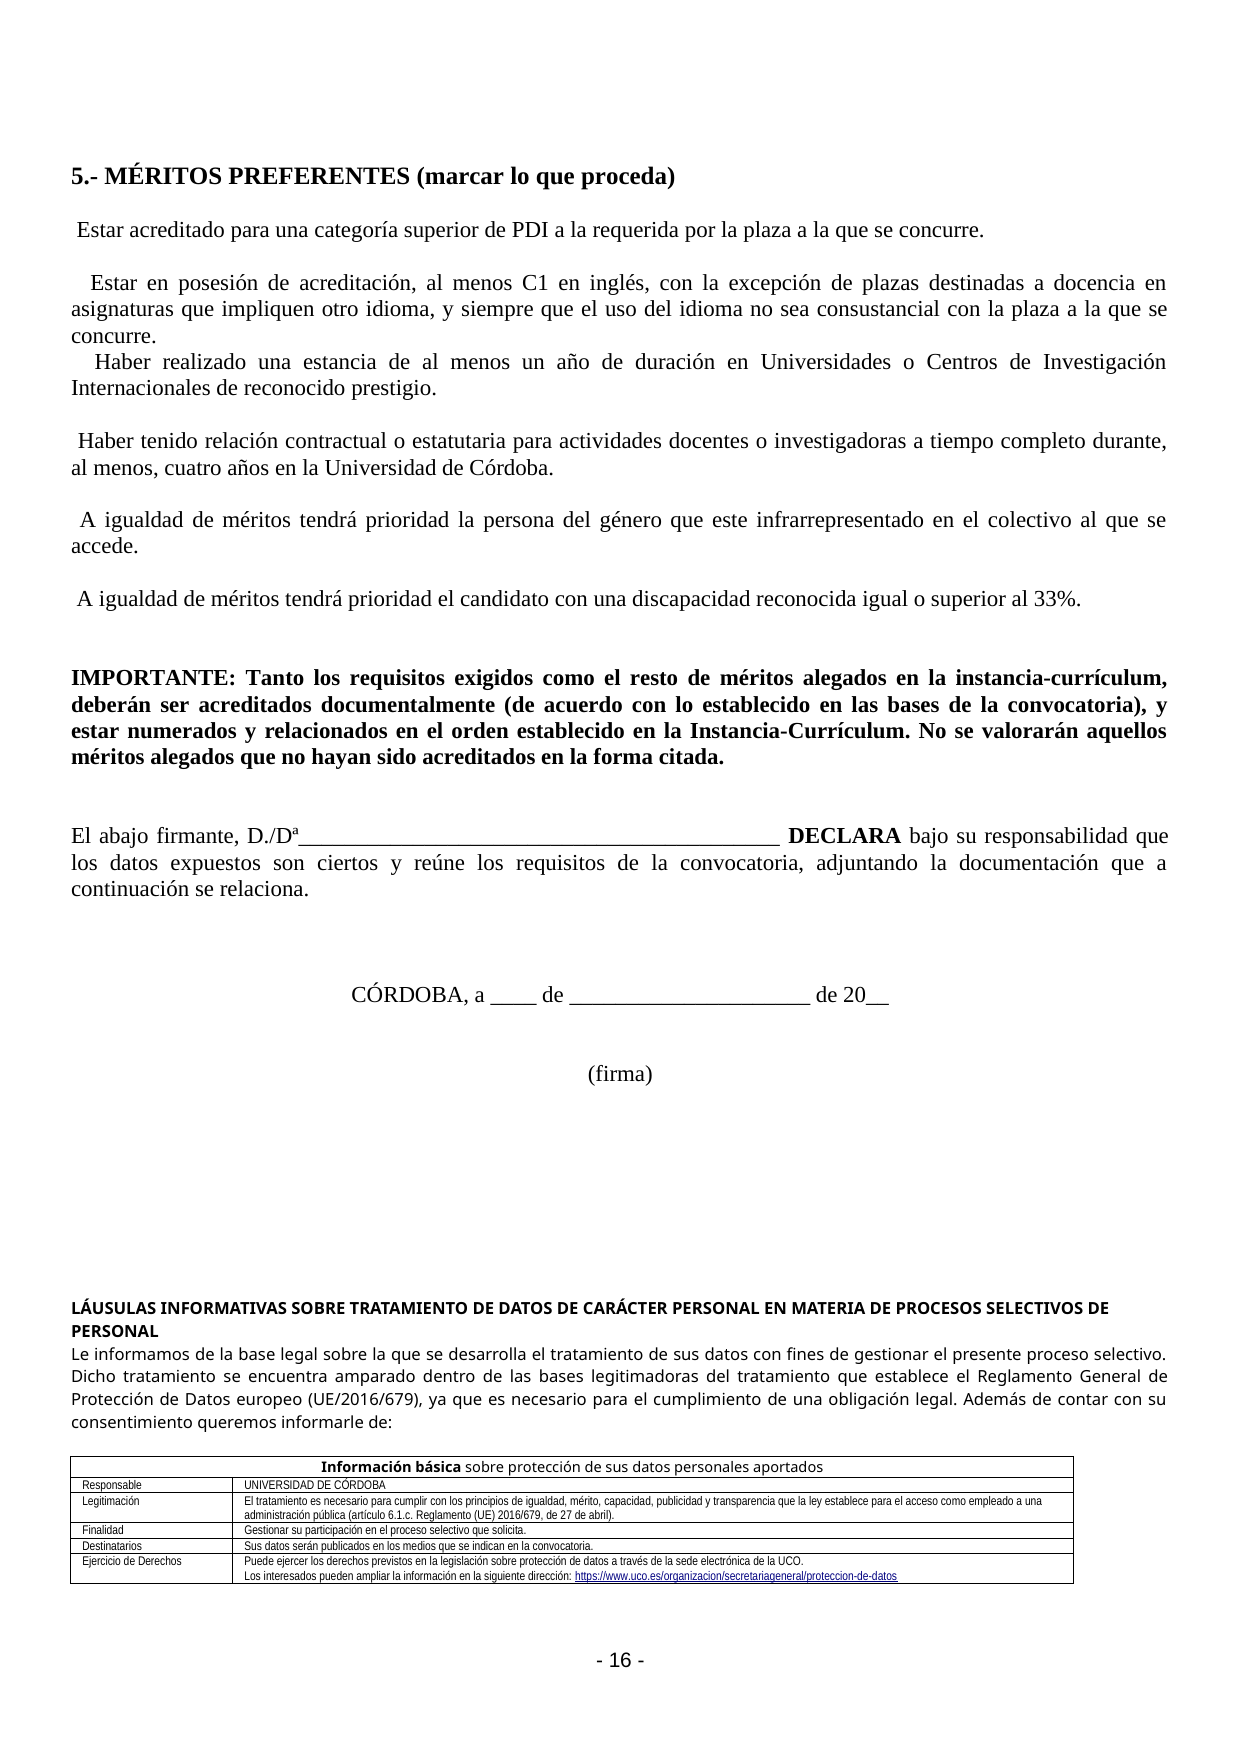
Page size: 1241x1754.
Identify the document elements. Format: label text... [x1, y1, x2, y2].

table_cell Responsable [71, 1478, 232, 1492]
table_cell Legitimación [71, 1493, 232, 1522]
table_cell Ejercicio de Derechos [71, 1554, 232, 1583]
table_cell Sus datos serán publicados en los medios que se indican en la convocatoria. [233, 1539, 1073, 1553]
table_cell Destinatarios [71, 1539, 232, 1553]
text Estar en posesión de acreditación, al menos C1 en inglés, con la excepción de plazas destinadas a docencia en asignaturas que impliquen otro idioma, y siempre que el uso del idioma no sea consustancial con la plaza a la que se concurre. [71, 269, 1169, 348]
text Haber realizado una estancia de al menos un año de duración en Universidades o Centros de Investigación Internacionales de reconocido prestigio. [71, 348, 1169, 401]
text Estar acreditado para una categoría superior de PDI a la requerida por la plaza a la que se concurre. [71, 216, 1169, 243]
table_cell UNIVERSIDAD DE CÓRDOBA [233, 1478, 1073, 1492]
text A igualdad de méritos tendrá prioridad la persona del género que este infrarrepresentado en el colectivo al que se accede. [71, 506, 1169, 559]
text 5.- MÉRITOS PREFERENTES (marcar lo que proceda) [71, 161, 1169, 190]
text LÁUSULAS INFORMATIVAS SOBRE TRATAMIENTO DE DATOS DE CARÁCTER PERSONAL EN MATERIA DE PROCESOS SELECTIVOS DE PERSONAL [71, 1297, 1169, 1342]
text Haber tenido relación contractual o estatutaria para actividades docentes o investigadoras a tiempo completo durante, al menos, cuatro años en la Universidad de Córdoba. [71, 427, 1169, 480]
table_cell Finalidad [71, 1523, 232, 1537]
text El abajo firmante, D./Dª__________________________________________ DECLARA bajo su responsabilidad que los datos expuestos son ciertos y reúne los requisitos de la convocatoria, adjuntando la documentación que a continuación se relaciona. [71, 822, 1169, 902]
text CÓRDOBA, a ____ de _____________________ de 20__ [71, 981, 1169, 1007]
text IMPORTANTE: Tanto los requisitos exigidos como el resto de méritos alegados en la instancia-currículum, deberán ser acreditados documentalmente (de acuerdo con lo establecido en las bases de la convocatoria), y estar numerados y relacionados en el orden establecido en la Instancia-Currículum. No se valorarán aquellos méritos alegados que no hayan sido acreditados en la forma citada. [71, 664, 1169, 770]
text (firma) [71, 1060, 1169, 1086]
table_cell Gestionar su participación en el proceso selectivo que solicita. [233, 1523, 1073, 1537]
text Le informamos de la base legal sobre la que se desarrolla el tratamiento de sus datos con fines de gestionar el presente proceso selectivo. Dicho tratamiento se encuentra amparado dentro de las bases legitimadoras del tratamiento que establece el Reglamento General de Protección de Datos europeo (UE/2016/679), ya que es necesario para el cumplimiento de una obligación legal. Además de contar con su consentimiento queremos informarle de: [71, 1342, 1169, 1433]
table_cell Puede ejercer los derechos previstos en la legislación sobre protección de datos a través de la sede electrónica de la UCO. Los interesados pueden ampliar la información en la siguiente dirección: https://www.uco.es/organizacion/secretariageneral/proteccion-de-datos [233, 1554, 1073, 1583]
table_header Información básica sobre protección de sus datos personales aportados [71, 1457, 1073, 1477]
text A igualdad de méritos tendrá prioridad el candidato con una discapacidad reconocida igual o superior al 33%. [71, 585, 1169, 612]
table_cell El tratamiento es necesario para cumplir con los principios de igualdad, mérito, capacidad, publicidad y transparencia que la ley establece para el acceso como empleado a una administración pública (artículo 6.1.c. Reglamento (UE) 2016/679, de 27 de abril). [233, 1493, 1073, 1522]
